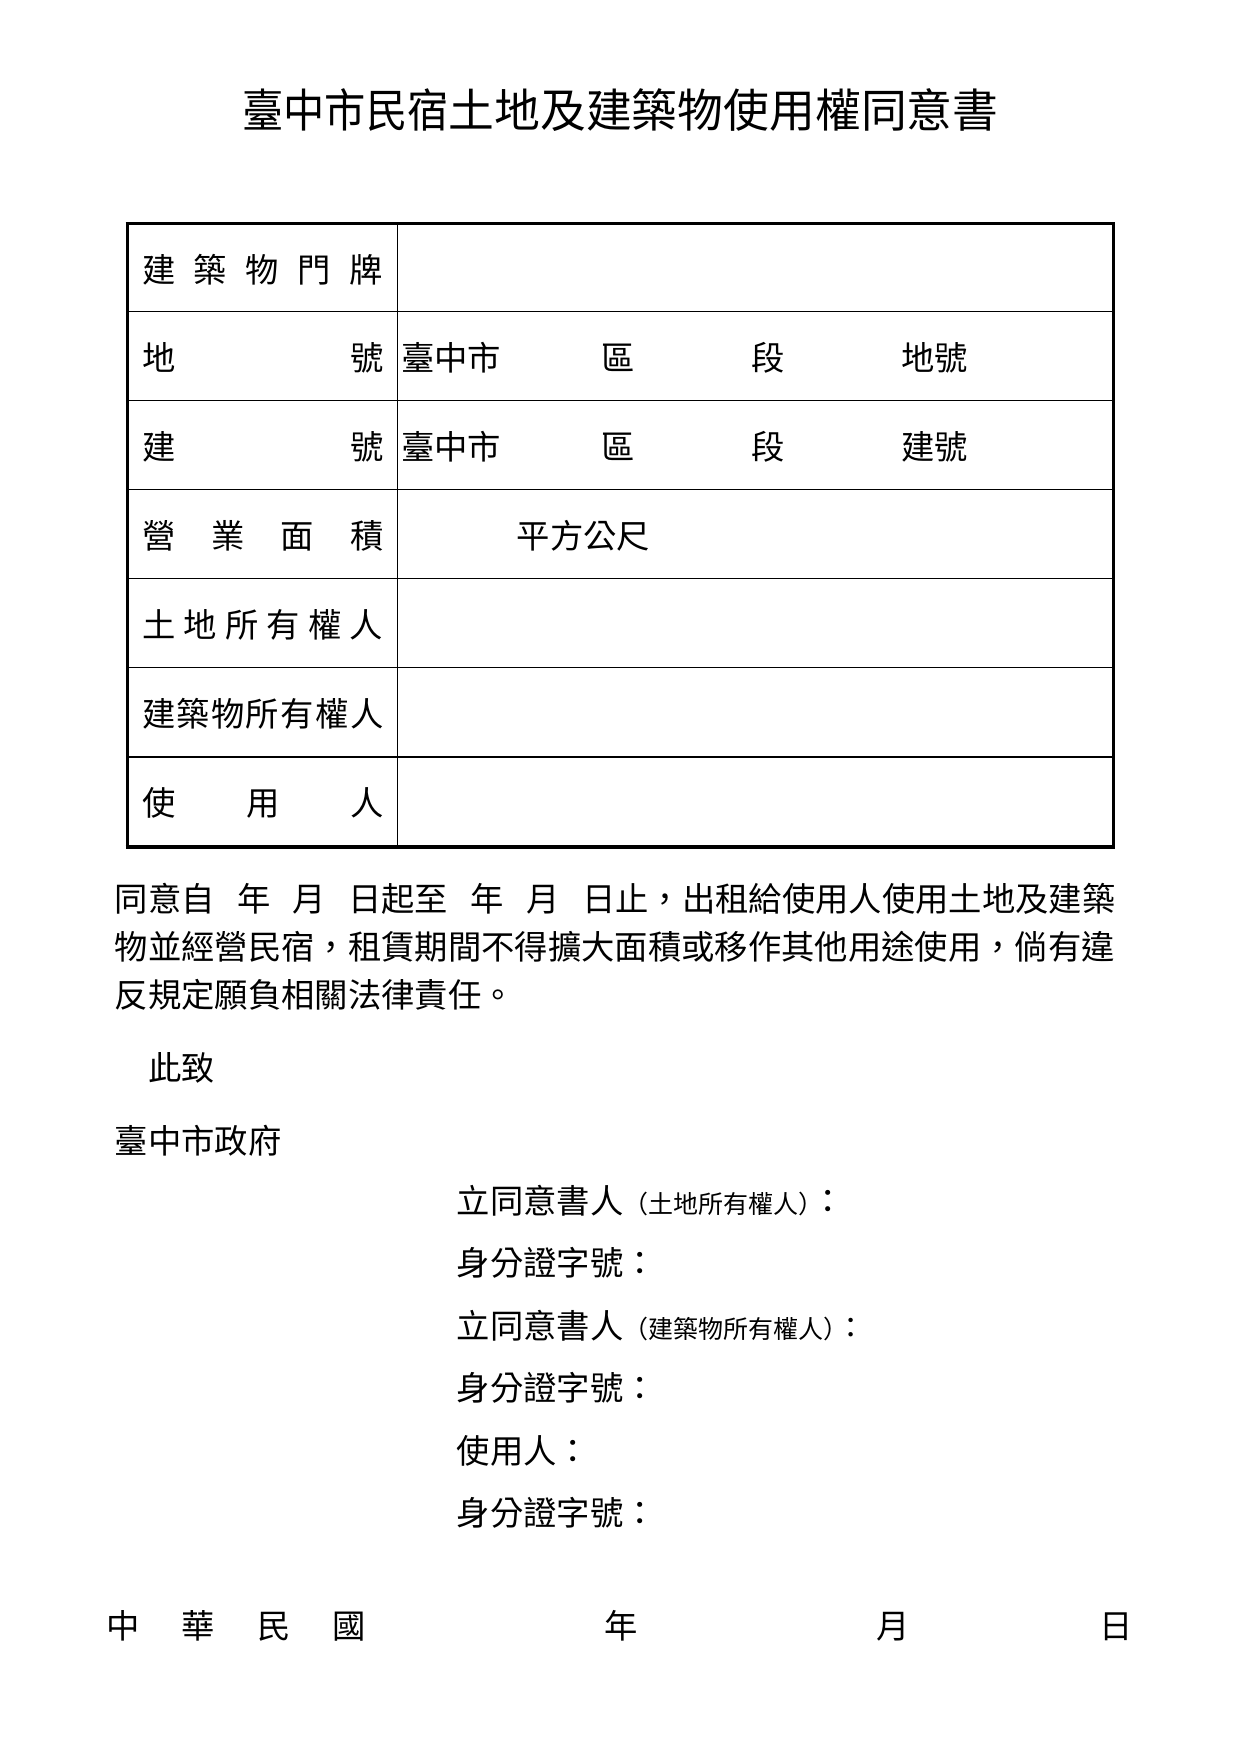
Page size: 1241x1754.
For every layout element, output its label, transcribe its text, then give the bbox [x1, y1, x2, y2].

text 中華民國 年 月 日 [106, 1601, 1134, 1648]
table_cell 土地所有權人 [129, 579, 397, 667]
table_cell 建號 [129, 401, 397, 489]
text 身分證字號： [406, 1476, 1134, 1538]
table_cell 使用人 [129, 758, 397, 845]
table_cell 臺中市 區 段 地號 [398, 312, 1112, 400]
table_cell 營業面積 [129, 490, 397, 578]
text 使用人： [406, 1413, 1134, 1476]
table_cell [398, 579, 1112, 667]
table_header 建築物門牌 [129, 225, 397, 311]
table_header [398, 225, 1112, 311]
text 臺中市政府 [114, 1115, 1134, 1163]
text 身分證字號： [406, 1226, 1134, 1288]
table_cell [398, 668, 1112, 756]
text 立同意書人（建築物所有權人）： [406, 1288, 1134, 1351]
text 臺中市民宿土地及建築物使用權同意書 [106, 89, 1134, 137]
table_cell 地號 [129, 312, 397, 400]
text 身分證字號： [406, 1351, 1134, 1413]
text 此致 [114, 1042, 1134, 1090]
table_cell 臺中市 區 段 建號 [398, 401, 1112, 489]
text 同意自 年 月 日起至 年 月 日止，出租給使用人使用土地及建築物並經營民宿，租賃期間不得擴大面積或移作其他用途使用，倘有違反規定願負相關法律責任。 [114, 873, 1134, 1017]
table_cell 建築物所有權人 [129, 668, 397, 756]
text 立同意書人（土地所有權人）： [406, 1163, 1134, 1226]
table_cell 平方公尺 [398, 490, 1112, 578]
table_cell [398, 758, 1112, 845]
